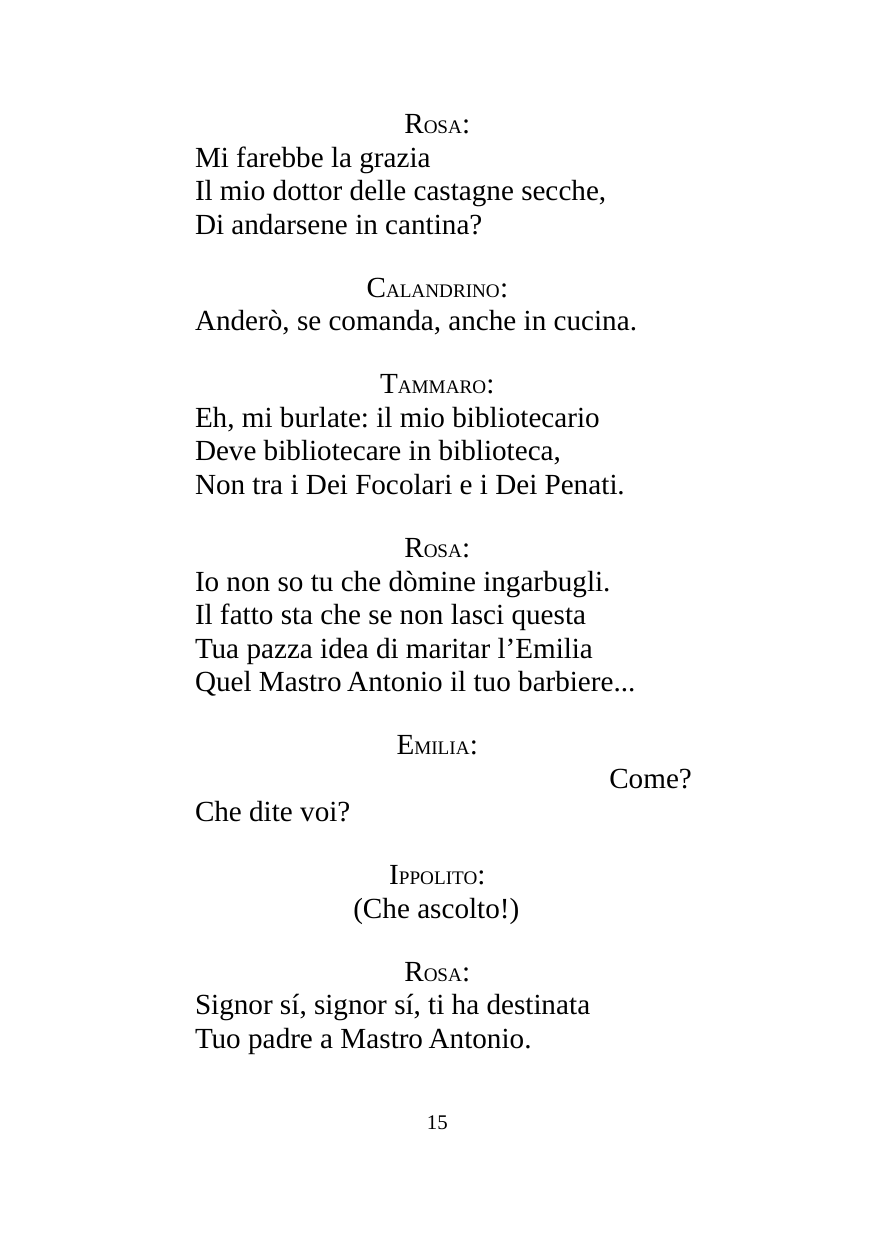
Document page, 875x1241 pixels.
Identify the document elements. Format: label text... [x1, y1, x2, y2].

text Signor sí, signor sí, ti ha destinata Tuo padre a Mastro Antonio. [195, 987, 768, 1054]
text Anderò, se comanda, anche in cucina. [195, 303, 768, 337]
text Ippolito: [106, 857, 768, 891]
text Rosa: [106, 106, 768, 140]
text Calandrino: [106, 270, 768, 303]
text Eh, mi burlate: il mio bibliotecario Deve bibliotecare in biblioteca, Non tra i Dei Focolari e i Dei Penati. [195, 400, 768, 501]
text Mi farebbe la grazia Il mio dottor delle castagne secche, Di andarsene in cantina? [195, 140, 768, 240]
text Tammaro: [106, 366, 768, 400]
text Io non so tu che dòmine ingarbugli. Il fatto sta che se non lasci questa Tua pazza idea di maritar l’Emilia Quel Mastro Antonio il tuo barbiere... [195, 564, 768, 698]
text Rosa: [106, 954, 768, 987]
text Rosa: [106, 530, 768, 564]
text Che dite voi? [195, 794, 768, 828]
text (Che ascolto!) [106, 891, 768, 924]
text Emilia: [106, 727, 768, 761]
text Come? [106, 761, 768, 794]
